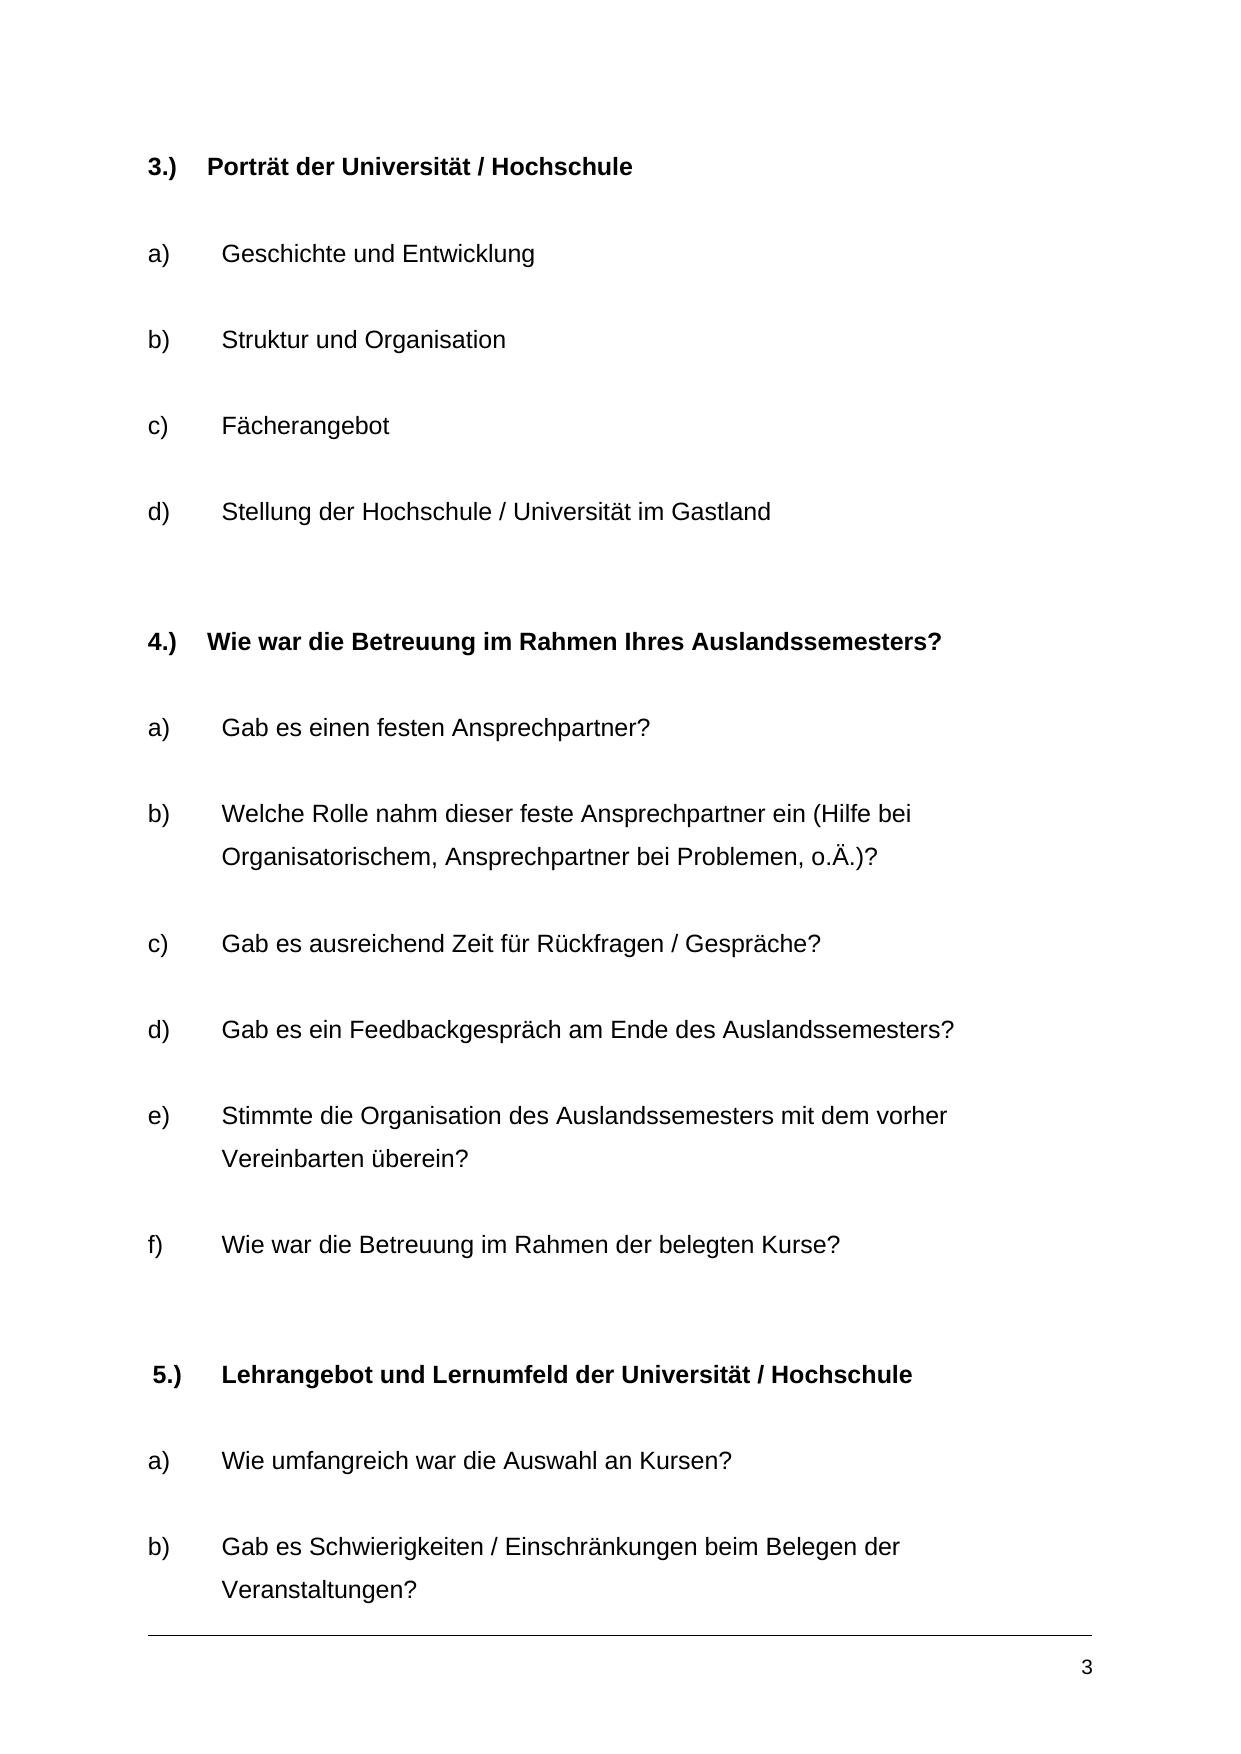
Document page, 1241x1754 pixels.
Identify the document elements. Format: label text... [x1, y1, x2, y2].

text d) Gab es ein Feedbackgespräch am Ende des Auslandssemesters? [148, 1015, 1092, 1044]
text c) Gab es ausreichend Zeit für Rückfragen / Gespräche? [148, 929, 1092, 957]
list a) Wie umfangreich war die Auswahl an Kursen? [148, 1446, 1092, 1475]
text e) Stimmte die Organisation des Auslandssemesters mit dem vorher Vereinbarten überein? [148, 1101, 1092, 1173]
text d) Stellung der Hochschule / Universität im Gastland [148, 497, 1092, 526]
list b) Gab es Schwierigkeiten / Einschränkungen beim Belegen der Veranstaltungen? [148, 1532, 1092, 1604]
text f) Wie war die Betreuung im Rahmen der belegten Kurse? [148, 1231, 1092, 1259]
text 4.) Wie war die Betreuung im Rahmen Ihres Auslandssemesters? [148, 627, 1092, 656]
text a) Geschichte und Entwicklung [148, 239, 1092, 267]
text b) Struktur und Organisation [148, 325, 1092, 354]
text a) Gab es einen festen Ansprechpartner? [148, 713, 1092, 742]
text 3.) Porträt der Universität / Hochschule [148, 152, 1092, 181]
text c) Fächerangebot [148, 411, 1092, 440]
text b) Welche Rolle nahm dieser feste Ansprechpartner ein (Hilfe bei Organisatorischem, Ansprechpartner bei Problemen, o.Ä.)? [148, 799, 1092, 871]
text 5.) Lehrangebot und Lernumfeld der Universität / Hochschule [151, 1360, 1092, 1389]
